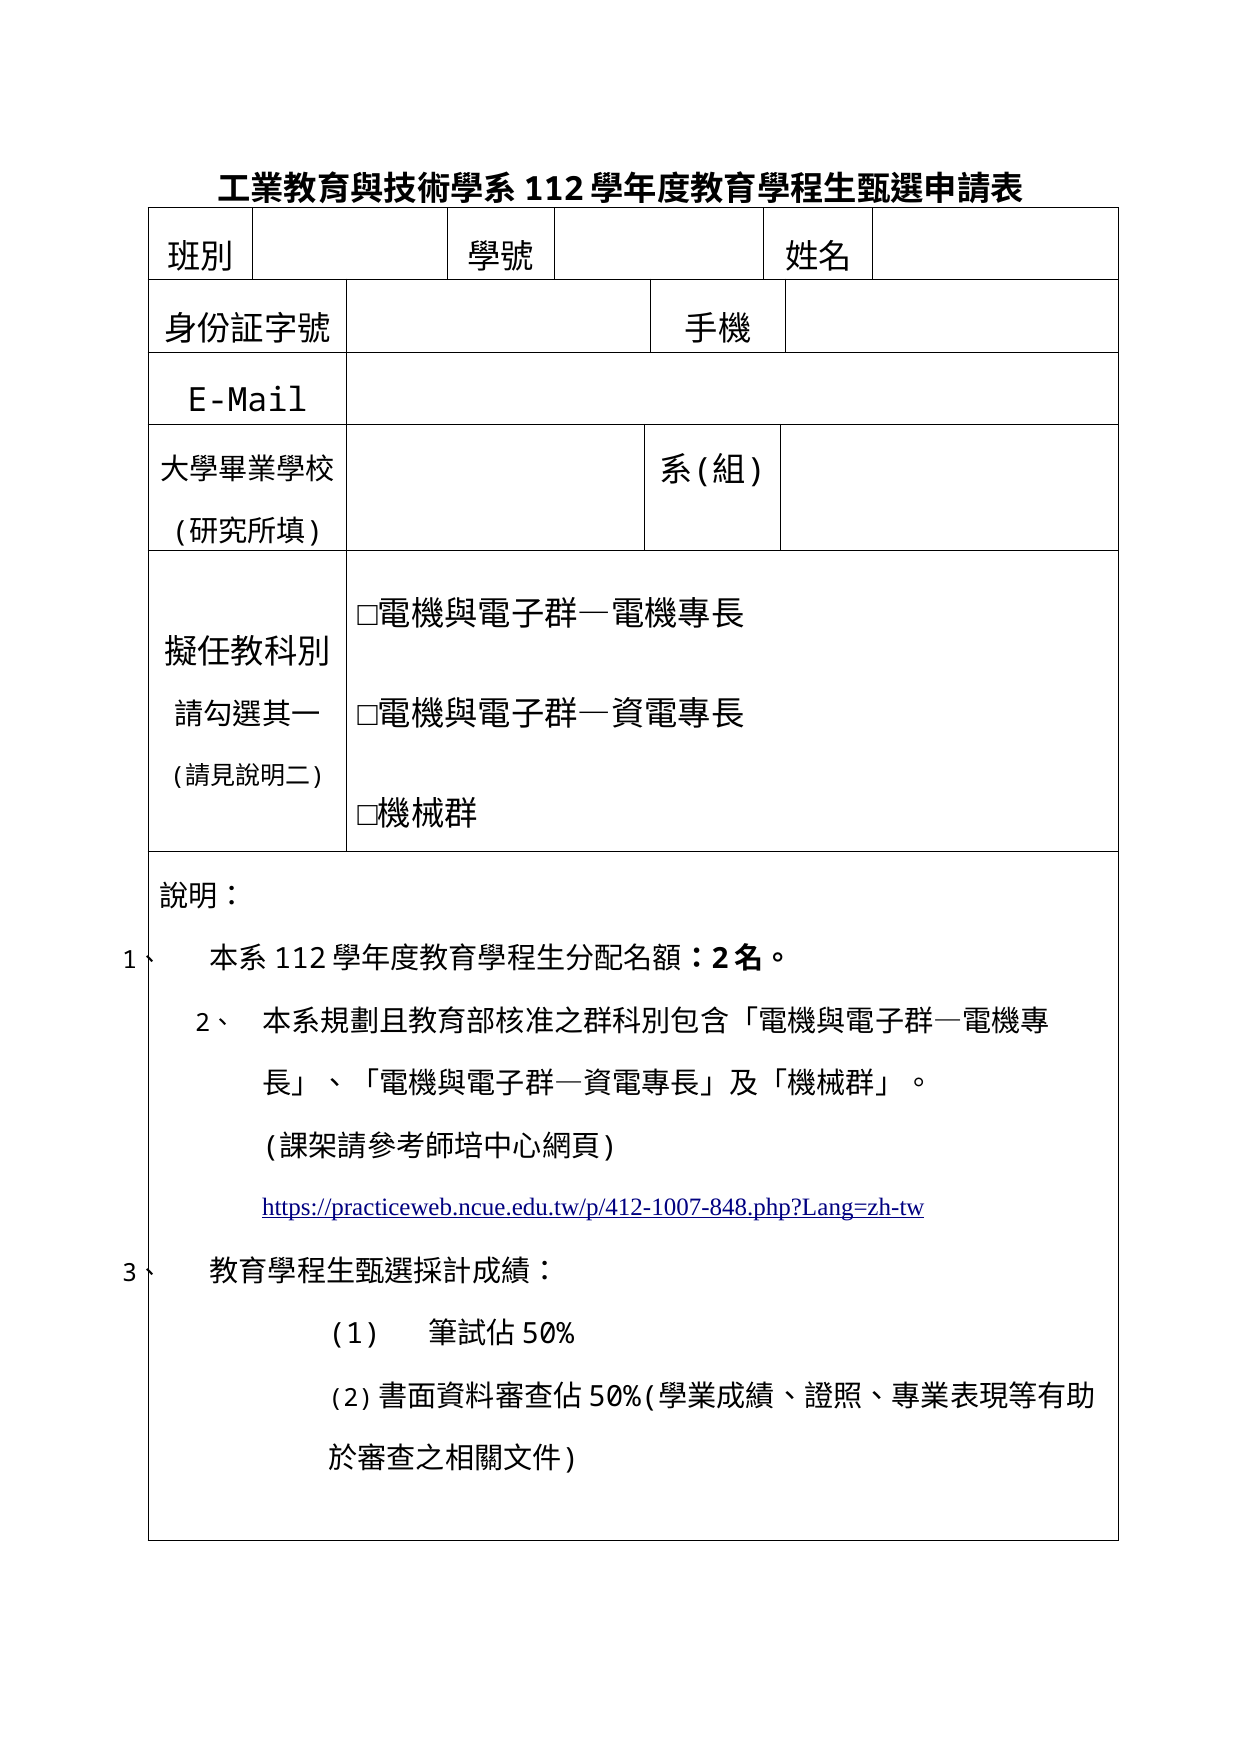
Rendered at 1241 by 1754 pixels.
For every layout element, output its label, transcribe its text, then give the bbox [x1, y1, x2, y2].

table_header 班別 [149, 208, 252, 278]
table_header 學號 [448, 208, 554, 278]
table_cell [786, 280, 1118, 352]
table_cell [781, 425, 1118, 550]
table_cell 身份証字號 [149, 280, 346, 352]
table_cell 擬任教科別 請勾選其一 (請見說明二) [149, 551, 346, 851]
table_cell 大學畢業學校 (研究所填) [149, 425, 346, 550]
table_cell 手機 [651, 280, 785, 352]
table_cell □電機與電子群—電機專長 □電機與電子群—資電專長 □機械群 [347, 551, 1118, 851]
table_header 姓名 [764, 208, 872, 278]
table_cell [347, 280, 650, 352]
table_header [873, 208, 1118, 278]
table_cell 系(組) [645, 425, 780, 550]
text 工業教育與技術學系112學年度教育學程生甄選申請表 [118, 145, 1122, 207]
table_header [555, 208, 763, 278]
table_cell 說明： 本系112學年度教育學程生分配名額：2名。 本系規劃且教育部核准之群科別包含「電機與電子群—電機專長」、「電機與電子群—資電專長」及「機械群」。 (課架請參考師培中心網頁) https://practiceweb.ncue.edu.tw/p/412-1007-848.php?Lang=zh-tw 教育學程生甄選採計成績： 筆試佔50% 書面資料審查佔50%(學業成績、證照、專業表現等有助於審查之相關文件) [149, 852, 1118, 1539]
table_cell [347, 425, 644, 550]
table_cell [347, 353, 1118, 424]
table_cell E-Mail [149, 353, 346, 424]
table_header [253, 208, 447, 278]
